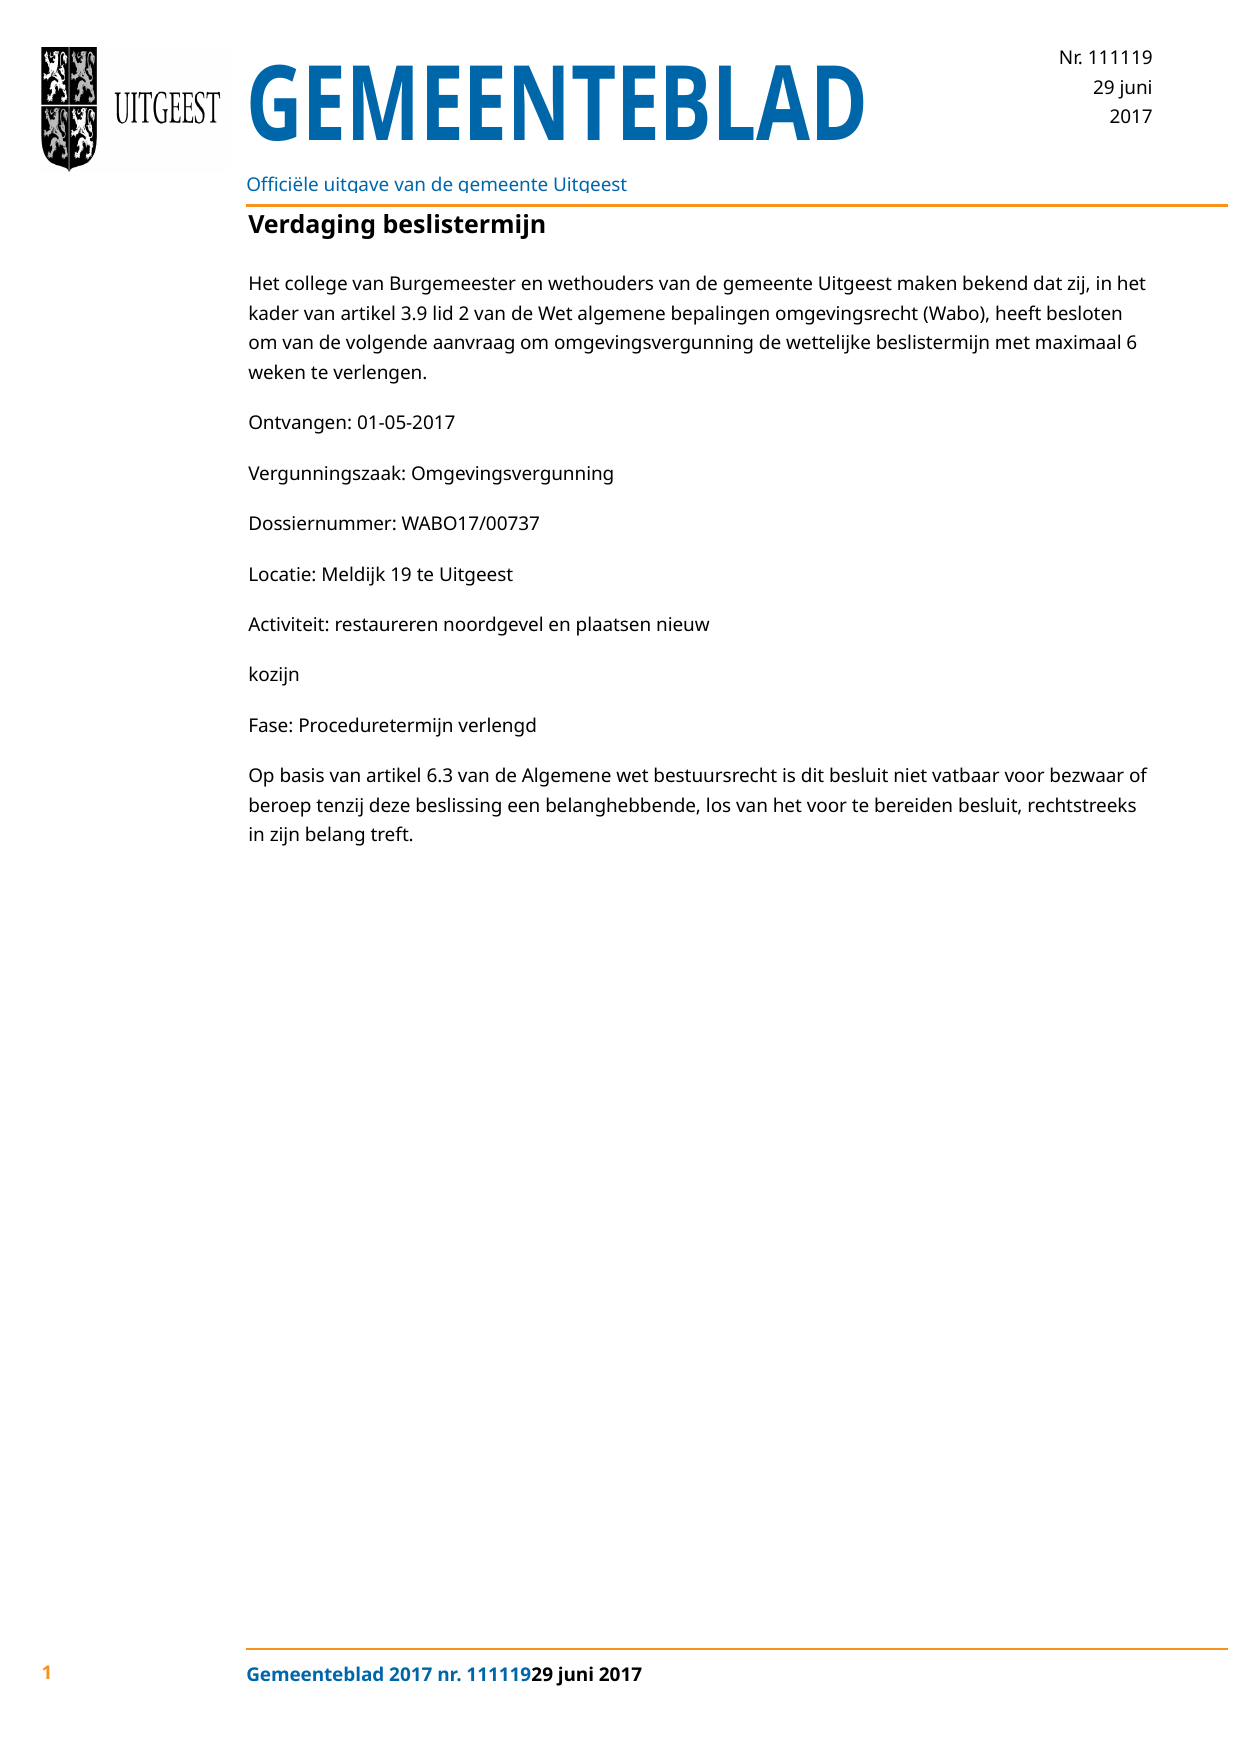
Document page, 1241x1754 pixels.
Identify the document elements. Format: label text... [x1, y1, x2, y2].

text Vergunningszaak: Omgevingsvergunning [248, 460, 1152, 486]
text Dossiernummer: WABO17/00737 [248, 510, 1152, 536]
text Het college van Burgemeester en wethouders van de gemeente Uitgeest maken bekend dat zij, in het kader van artikel 3.9 lid 2 van de Wet algemene bepalingen omgevingsrecht (Wabo), heeft besloten om van de volgende aanvraag om omgevingsvergunning de wettelijke beslistermijn met maximaal 6 weken te verlengen. [248, 270, 1152, 385]
text kozijn [248, 662, 1152, 687]
text Activiteit: restaureren noordgevel en plaatsen nieuw [248, 611, 1152, 637]
text Op basis van artikel 6.3 van de Algemene wet bestuursrecht is dit besluit niet vatbaar voor bezwaar of beroep tenzij deze beslissing een belanghebbende, los van het voor te bereiden besluit, rechtstreeks in zijn belang treft. [248, 762, 1152, 847]
text Locatie: Meldijk 19 te Uitgeest [248, 561, 1152, 586]
text Fase: Proceduretermijn verlengd [248, 712, 1152, 738]
text Ontvangen: 01-05-2017 [248, 409, 1152, 435]
text Verdaging beslistermijn [248, 207, 1152, 241]
picture [41, 47, 231, 172]
